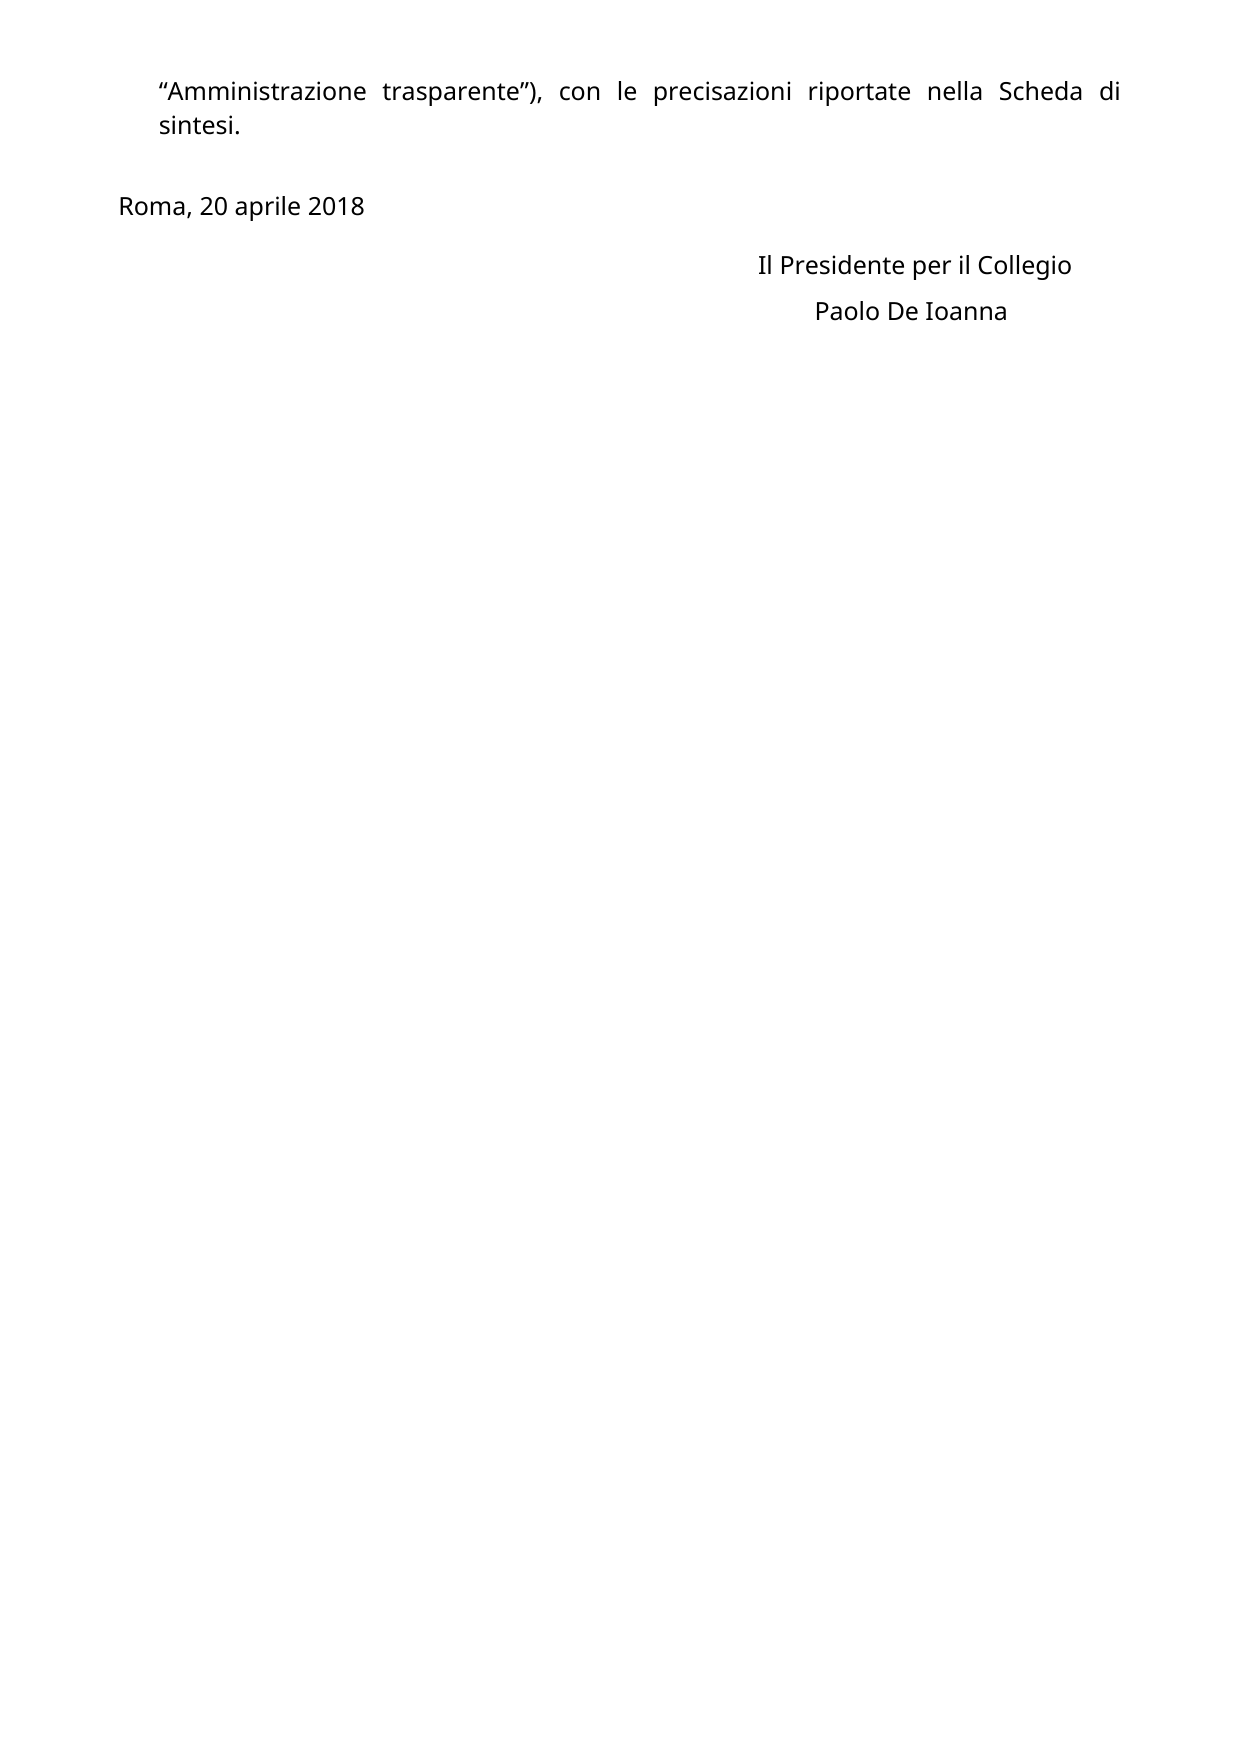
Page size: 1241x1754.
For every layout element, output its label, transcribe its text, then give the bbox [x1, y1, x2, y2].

text Paolo De Ioanna [708, 293, 1122, 327]
text Roma, 20 aprile 2018 [118, 188, 1122, 223]
text Il Presidente per il Collegio [118, 248, 1122, 281]
text “Amministrazione trasparente”), con le precisazioni riportate nella Scheda di sintesi. [158, 74, 1122, 142]
